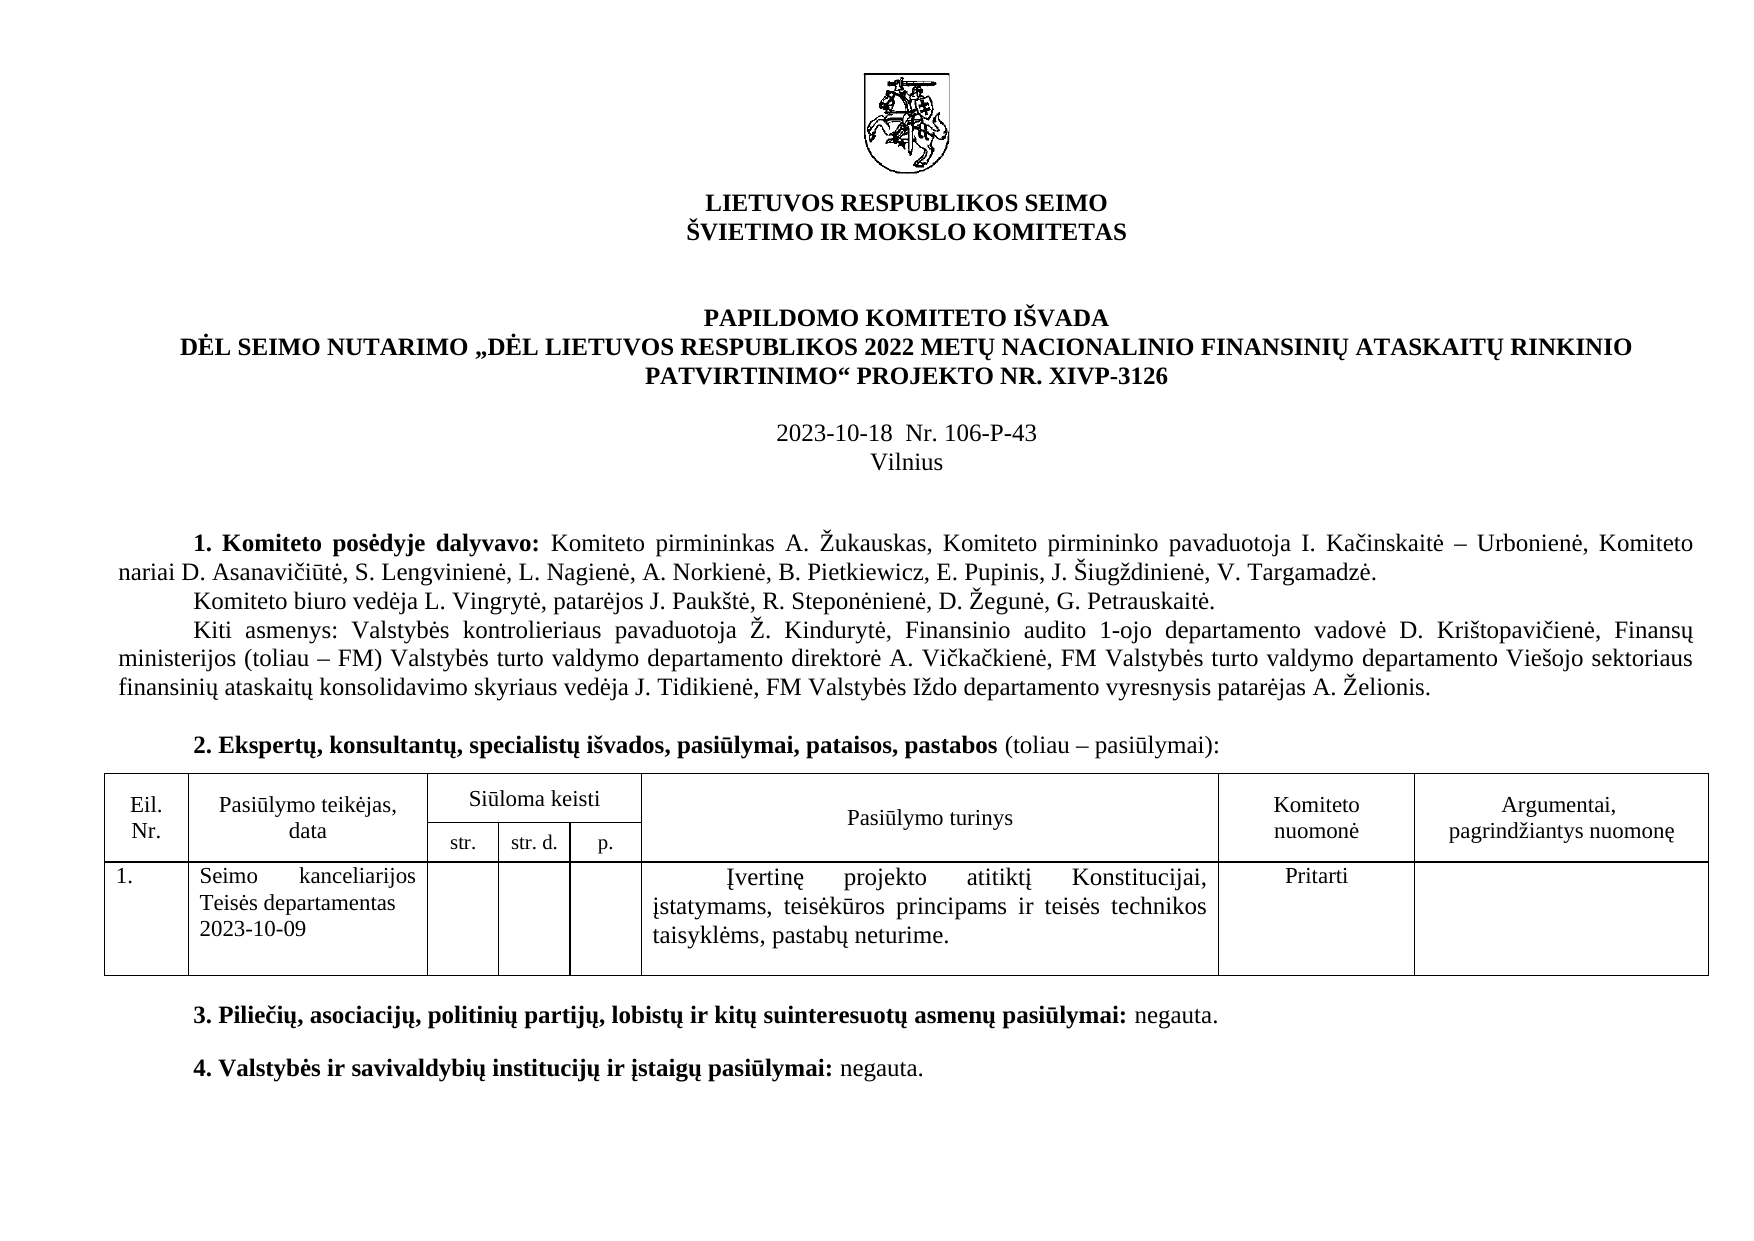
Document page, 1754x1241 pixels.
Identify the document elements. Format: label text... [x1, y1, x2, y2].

text Vilnius [118, 447, 1695, 476]
subtitle DĖL Seimo nutarimo „Dėl Lietuvos Respublikos 2022 metų nacionalinio finansinių ataskaitų rinkinio patvirtinimo“ projekto nr. xivp-3126 [118, 332, 1695, 389]
text Kiti asmenys: Valstybės kontrolieriaus pavaduotoja Ž. Kindurytė, Finansinio audito 1-ojo departamento vadovė D. Krištopavičienė, Finansų ministerijos (toliau – FM) Valstybės turto valdymo departamento direktorė A. Vičkačkienė, FM Valstybės turto valdymo departamento Viešojo sektoriaus finansinių ataskaitų konsolidavimo skyriaus vedėja J. Tidikienė, FM Valstybės Iždo departamento vyresnysis patarėjas A. Želionis. [118, 615, 1695, 701]
table_cell str. [428, 823, 498, 861]
table_header Eil. Nr. [105, 774, 188, 861]
text 1. Komiteto posėdyje dalyvavo: Komiteto pirmininkas A. Žukauskas, Komiteto pirmininko pavaduotoja I. Kačinskaitė – Urbonienė, Komiteto nariai D. Asanavičiūtė, S. Lengvinienė, L. Nagienė, A. Norkienė, B. Pietkiewicz, E. Pupinis, J. Šiugždinienė, V. Targamadzė. [118, 528, 1695, 586]
table_header Argumentai, pagrindžiantys nuomonę [1415, 774, 1708, 861]
table_cell [499, 863, 569, 975]
table_cell [105, 863, 188, 975]
subtitle 4. Valstybės ir savivaldybių institucijų ir įstaigų pasiūlymai: negauta. [118, 1053, 1695, 1082]
table_header Pasiūlymo turinys [642, 774, 1218, 861]
text Komiteto biuro vedėja L. Vingrytė, patarėjos J. Paukštė, R. Steponėnienė, D. Žegunė, G. Petrauskaitė. [118, 586, 1695, 615]
text LIETUVOS RESPUBLIKOS SEIMO [118, 188, 1695, 217]
table_cell Įvertinę projekto atitiktį Konstitucijai, įstatymams, teisėkūros principams ir teisės technikos taisyklėms, pastabų neturime. [642, 863, 1218, 975]
table_cell [571, 863, 641, 975]
subtitle PAPILDOMO KOMITETO IŠVADA [118, 303, 1695, 332]
table_cell Seimo kanceliarijos Teisės departamentas 2023-10-09 [189, 863, 427, 975]
table_cell [1415, 863, 1708, 975]
text 2023-10-18 Nr. 106-P-43 [118, 418, 1695, 447]
subtitle 3. Piliečių, asociacijų, politinių partijų, lobistų ir kitų suinteresuotų asmenų pasiūlymai: negauta. [118, 1000, 1695, 1029]
table_cell p. [571, 823, 641, 861]
table_cell Pritarti [1219, 863, 1414, 975]
table_cell [428, 863, 498, 975]
table_header Pasiūlymo teikėjas, data [189, 774, 427, 861]
subtitle 2. Ekspertų, konsultantų, specialistų išvados, pasiūlymai, pataisos, pastabos (toliau – pasiūlymai): [118, 730, 1695, 758]
table_header Siūloma keisti [428, 774, 641, 822]
table_header Komiteto nuomonė [1219, 774, 1414, 861]
text švietimo ir mokslo komitetas [118, 217, 1695, 246]
table_cell str. d. [499, 823, 569, 861]
